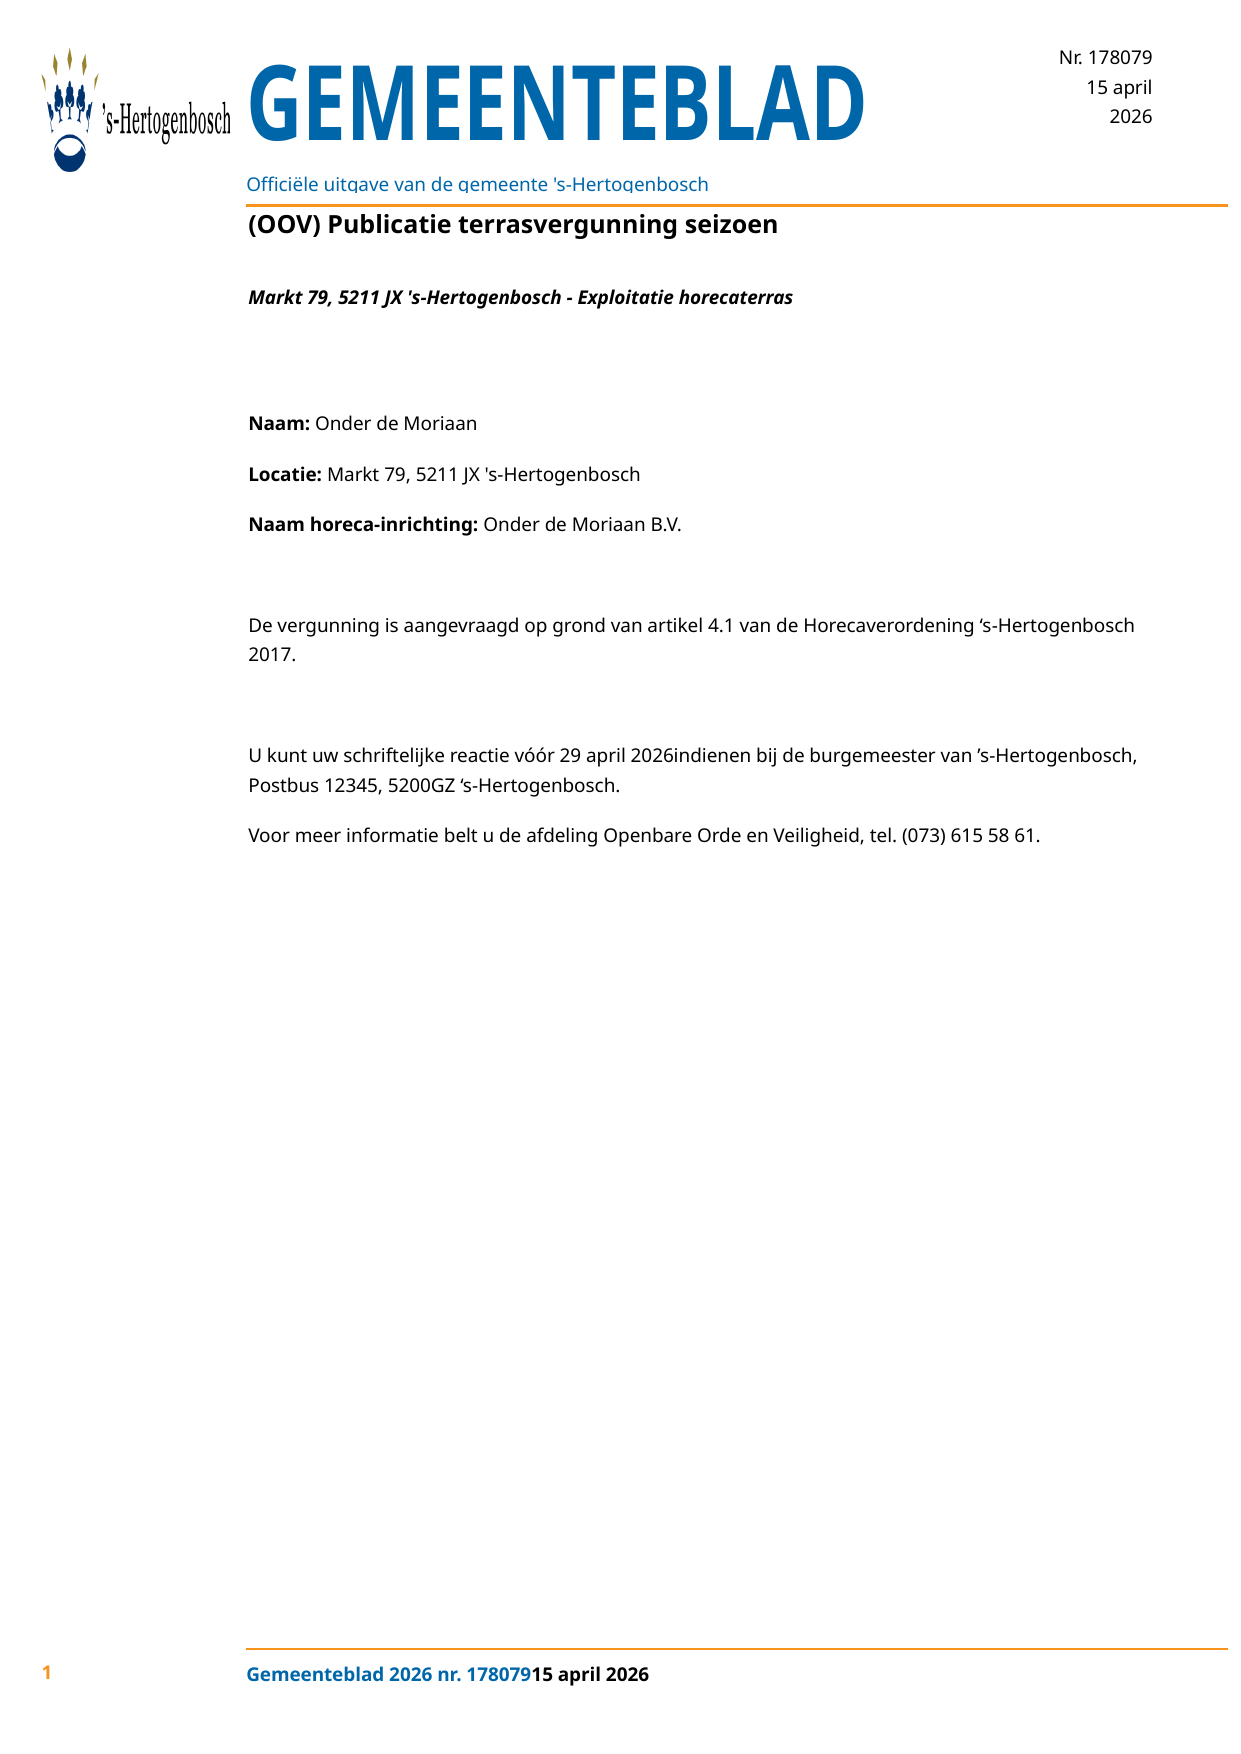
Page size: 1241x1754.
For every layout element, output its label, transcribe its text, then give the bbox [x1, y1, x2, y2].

text Locatie: Markt 79, 5211 JX 's-Hertogenbosch [248, 461, 1152, 487]
text Naam: Onder de Moriaan [248, 410, 1152, 436]
picture [41, 47, 231, 172]
text U kunt uw schriftelijke reactie vóór 29 april 2026indienen bij de burgemeester van ’s‑Hertogenbosch, Postbus 12345, 5200GZ ‘s-Hertogenbosch. [248, 742, 1152, 798]
text (OOV) Publicatie terrasvergunning seizoen [248, 207, 1152, 241]
text De vergunning is aangevraagd op grond van artikel 4.1 van de Horecaverordening ‘s‑Hertogenbosch 2017. [248, 612, 1152, 667]
text Naam horeca-inrichting: Onder de Moriaan B.V. [248, 511, 1152, 537]
text Voor meer informatie belt u de afdeling Openbare Orde en Veiligheid, tel. (073) 615 58 61. [248, 822, 1152, 848]
text Markt 79, 5211 JX 's-Hertogenbosch - Exploitatie horecaterras [248, 284, 1152, 309]
